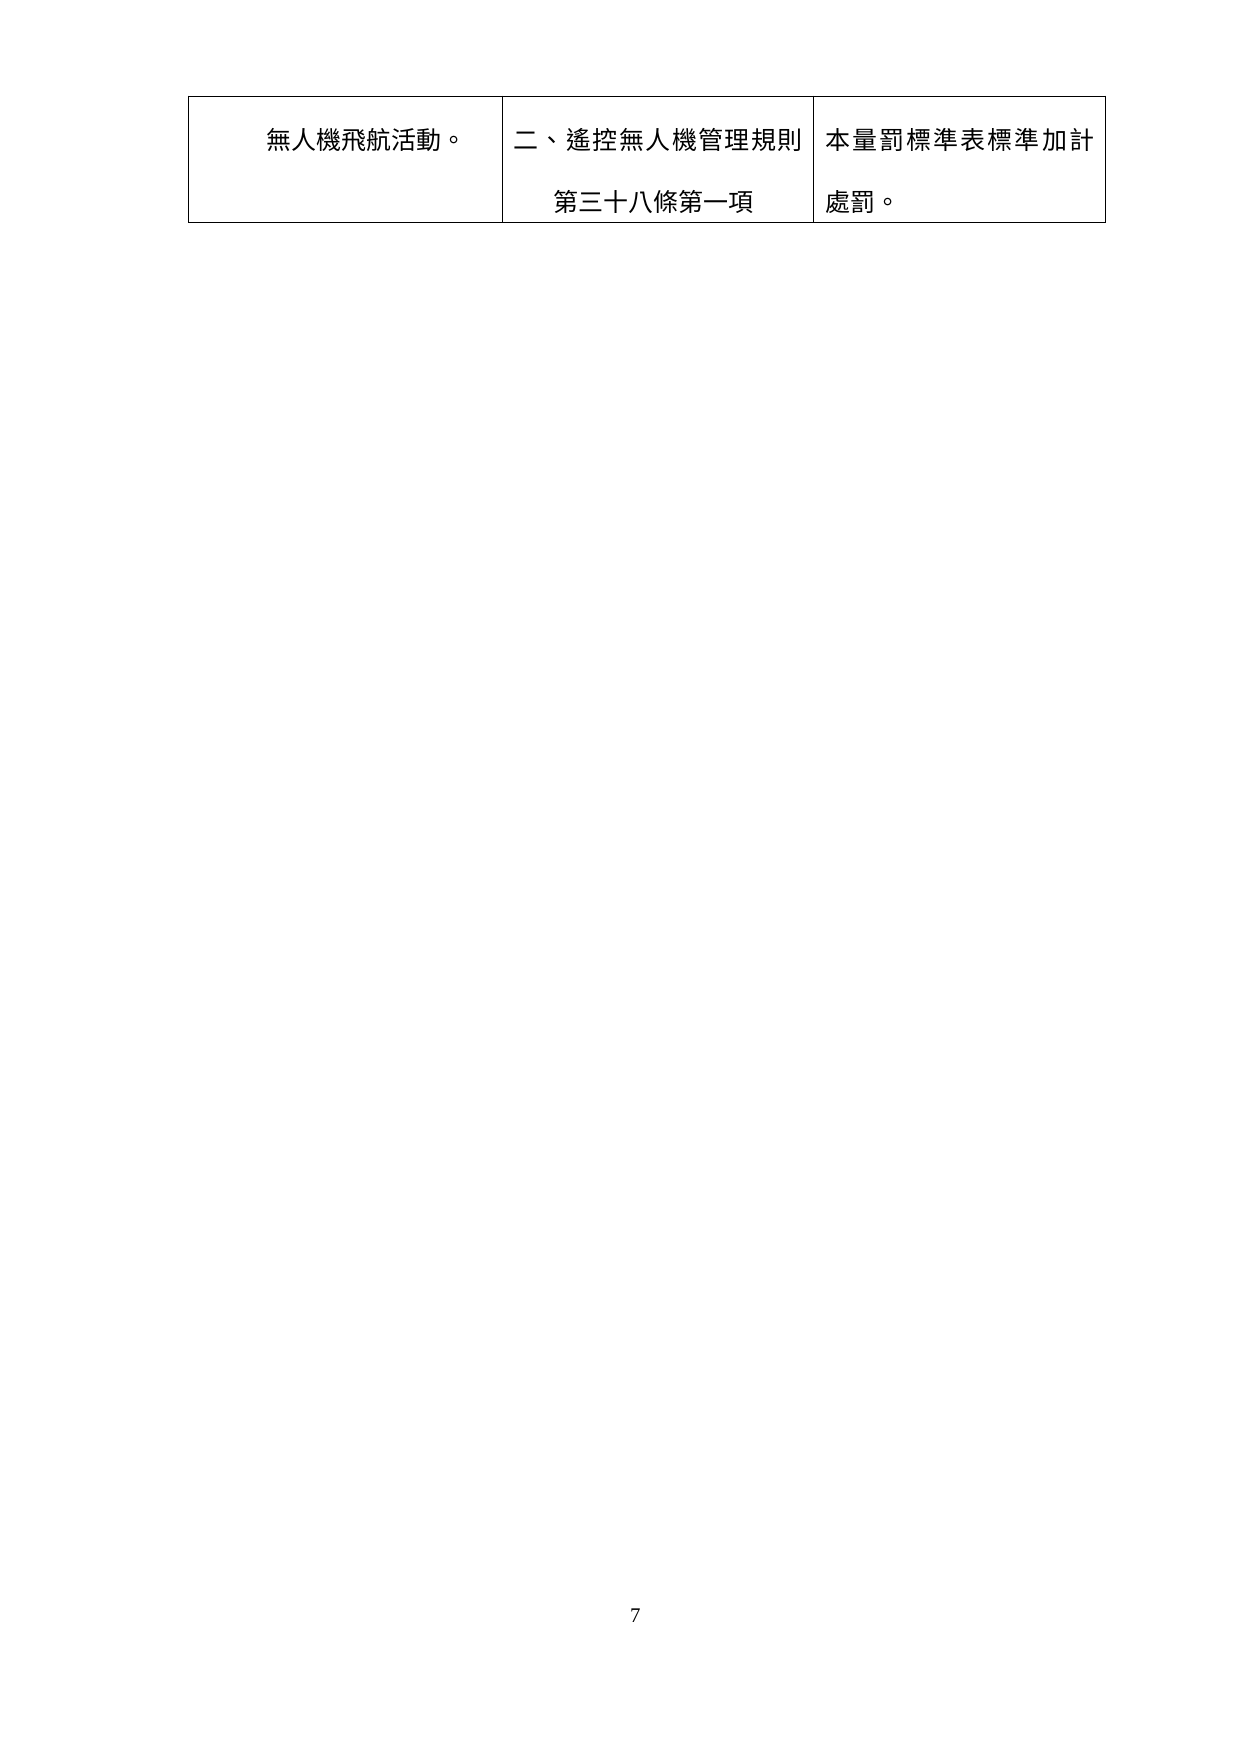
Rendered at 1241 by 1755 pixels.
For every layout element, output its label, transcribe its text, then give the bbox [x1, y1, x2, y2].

table_cell 無人機飛航活動。 [189, 97, 502, 222]
table_cell 二、遙控無人機管理規則第三十八條第一項 [503, 97, 813, 222]
table_cell 本量罰標準表標準加計處罰。 [814, 97, 1105, 222]
